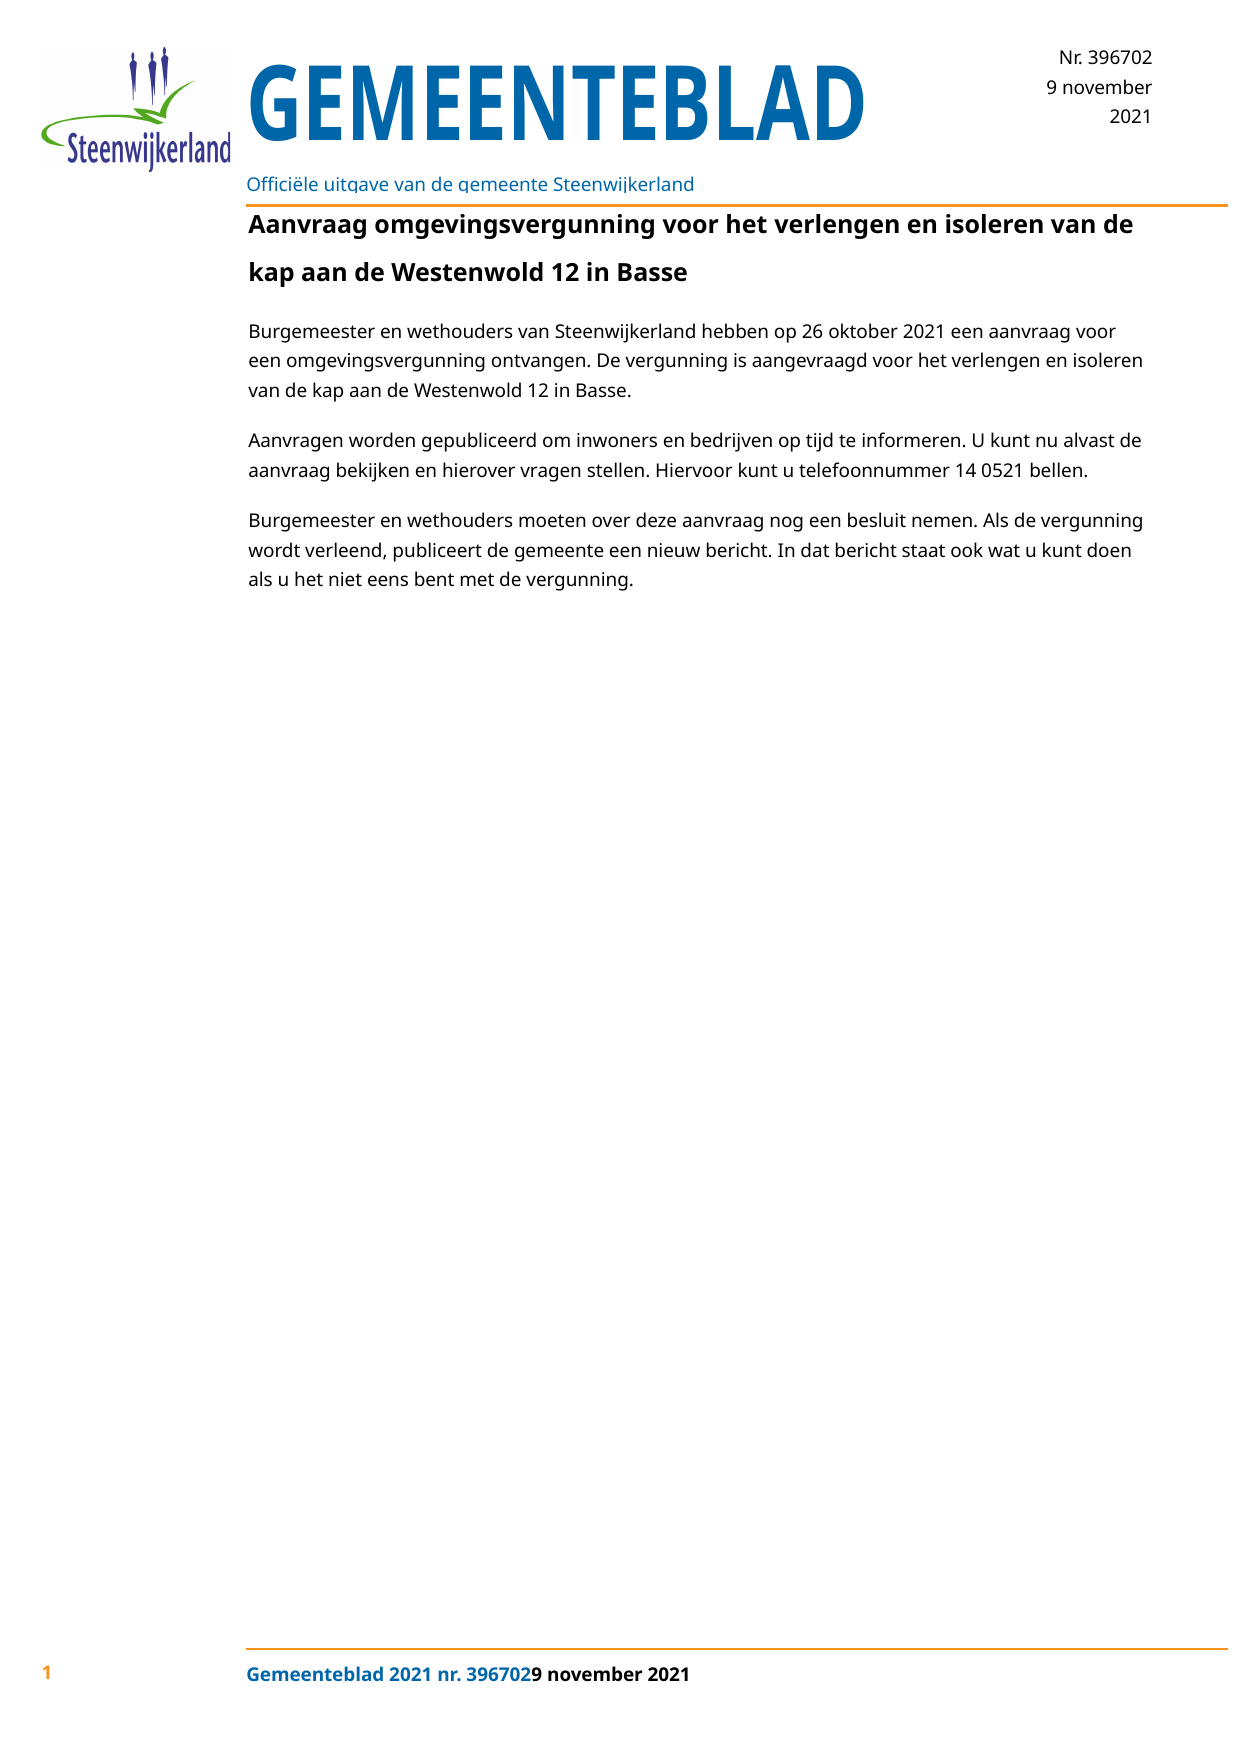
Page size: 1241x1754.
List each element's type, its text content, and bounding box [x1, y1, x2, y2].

text Burgemeester en wethouders moeten over deze aanvraag nog een besluit nemen. Als de vergunning wordt verleend, publiceert de gemeente een nieuw bericht. In dat bericht staat ook wat u kunt doen als u het niet eens bent met de vergunning. [248, 507, 1152, 592]
text Aanvraag omgevingsvergunning voor het verlengen en isoleren van de kap aan de Westenwold 12 in Basse [248, 207, 1152, 288]
picture [41, 47, 231, 172]
text Aanvragen worden gepubliceerd om inwoners en bedrijven op tijd te informeren. U kunt nu alvast de aanvraag bekijken en hierover vragen stellen. Hiervoor kunt u telefoonnummer 14 0521 bellen. [248, 427, 1152, 483]
text Burgemeester en wethouders van Steenwijkerland hebben op 26 oktober 2021 een aanvraag voor een omgevingsvergunning ontvangen. De vergunning is aangevraagd voor het verlengen en isoleren van de kap aan de Westenwold 12 in Basse. [248, 318, 1152, 403]
